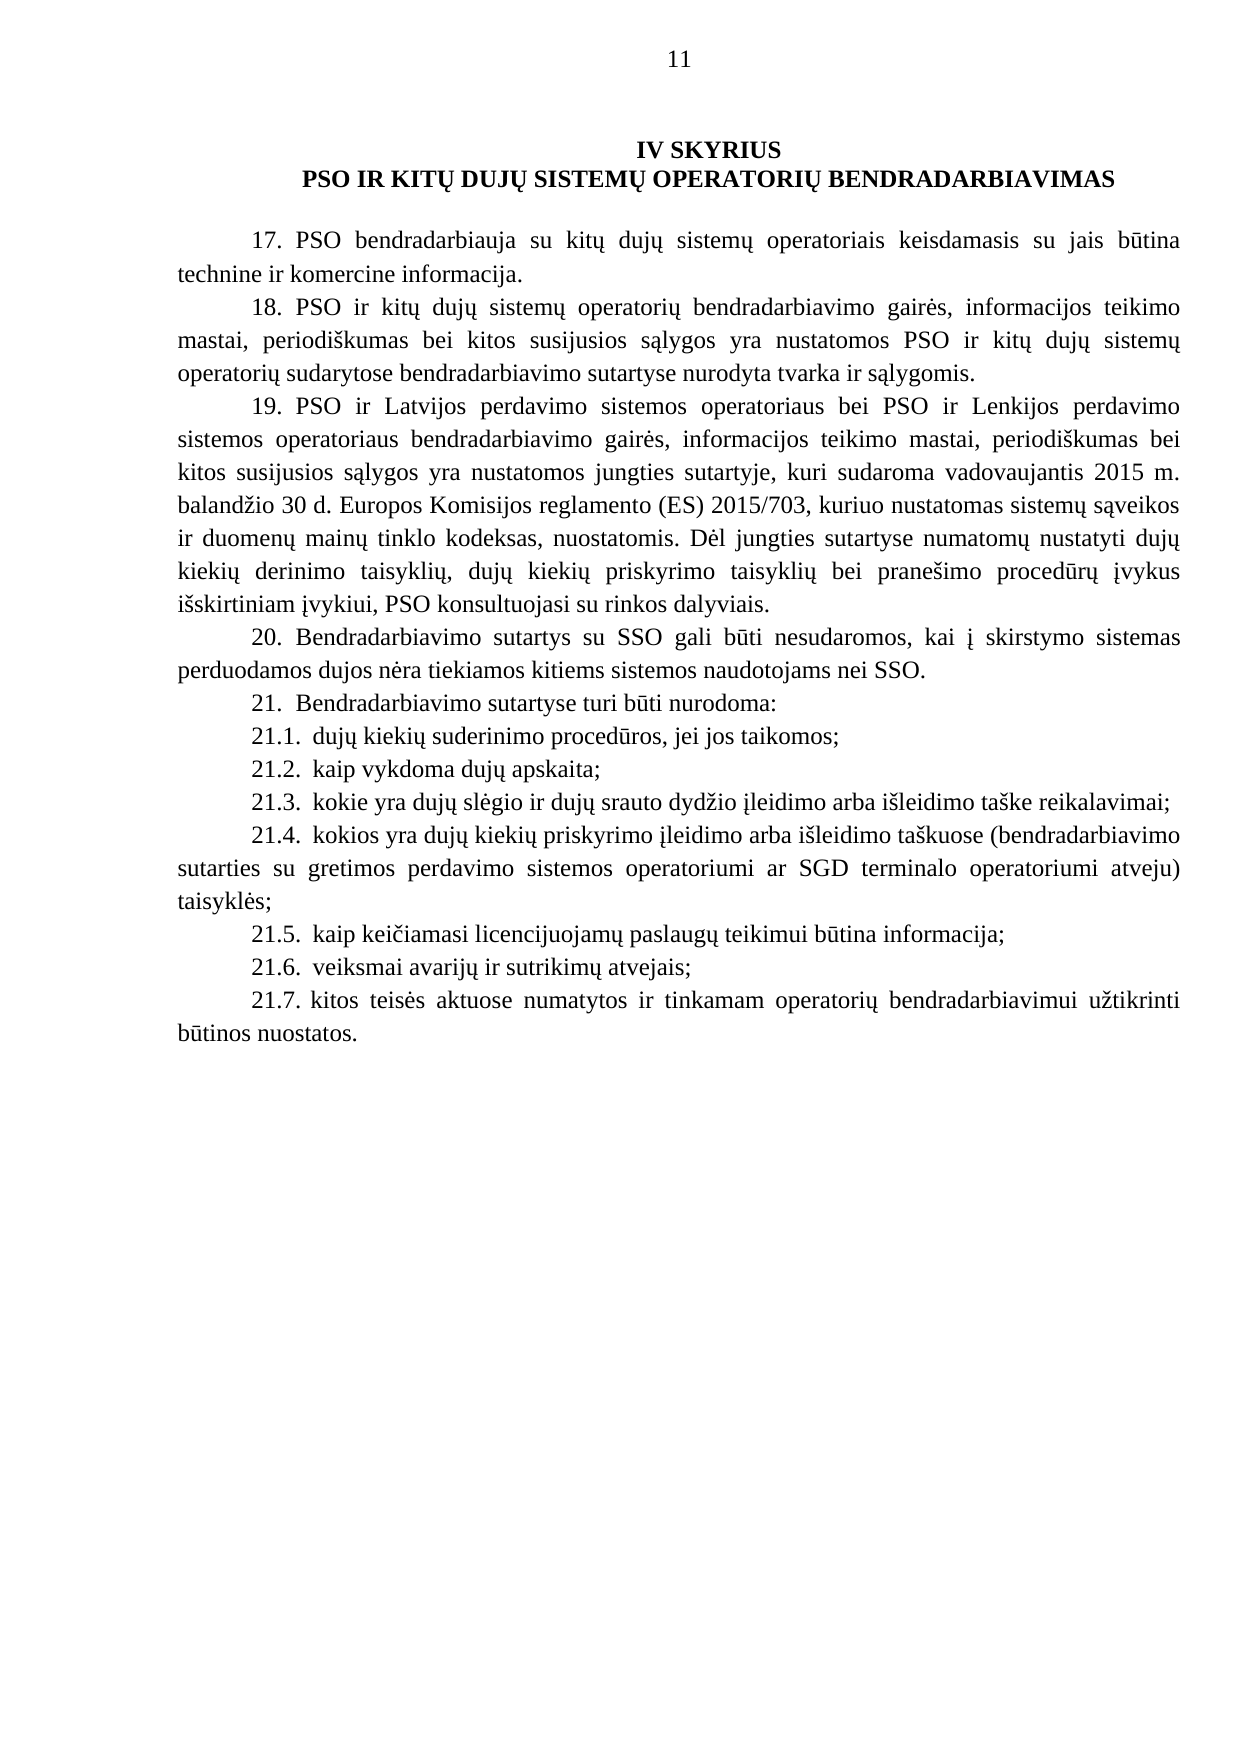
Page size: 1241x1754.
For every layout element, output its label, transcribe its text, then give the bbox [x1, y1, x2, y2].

text 19. PSO ir Latvijos perdavimo sistemos operatoriaus bei PSO ir Lenkijos perdavimo sistemos operatoriaus bendradarbiavimo gairės, informacijos teikimo mastai, periodiškumas bei kitos susijusios sąlygos yra nustatomos jungties sutartyje, kuri sudaroma vadovaujantis 2015 m. balandžio 30 d. Europos Komisijos reglamento (ES) 2015/703, kuriuo nustatomas sistemų sąveikos ir duomenų mainų tinklo kodeksas, nuostatomis. Dėl jungties sutartyse numatomų nustatyti dujų kiekių derinimo taisyklių, dujų kiekių priskyrimo taisyklių bei pranešimo procedūrų įvykus išskirtiniam įvykiui, PSO konsultuojasi su rinkos dalyviais. [177, 391, 1181, 618]
text 21.5. kaip keičiamasi licencijuojamų paslaugų teikimui būtina informacija; [177, 919, 1181, 948]
text 21.1. dujų kiekių suderinimo procedūros, jei jos taikomos; [177, 721, 1181, 750]
text 17. PSO bendradarbiauja su kitų dujų sistemų operatoriais keisdamasis su jais būtina technine ir komercine informacija. [177, 226, 1181, 287]
text 18. PSO ir kitų dujų sistemų operatorių bendradarbiavimo gairės, informacijos teikimo mastai, periodiškumas bei kitos susijusios sąlygos yra nustatomos PSO ir kitų dujų sistemų operatorių sudarytose bendradarbiavimo sutartyse nurodyta tvarka ir sąlygomis. [177, 292, 1181, 386]
text 21. Bendradarbiavimo sutartyse turi būti nurodoma: [177, 688, 1181, 717]
text 21.4. kokios yra dujų kiekių priskyrimo įleidimo arba išleidimo taškuose (bendradarbiavimo sutarties su gretimos perdavimo sistemos operatoriumi ar SGD terminalo operatoriumi atveju) taisyklės; [177, 820, 1181, 915]
text 21.7. kitos teisės aktuose numatytos ir tinkamam operatorių bendradarbiavimui užtikrinti būtinos nuostatos. [177, 985, 1181, 1047]
text 21.6. veiksmai avarijų ir sutrikimų atvejais; [177, 952, 1181, 981]
text 21.2. kaip vykdoma dujų apskaita; [177, 754, 1181, 783]
text 21.3. kokie yra dujų slėgio ir dujų srauto dydžio įleidimo arba išleidimo taške reikalavimai; [177, 787, 1181, 816]
text IV SKYRIUS [177, 135, 1181, 164]
text PSO IR KITŲ DUJŲ SISTEMŲ OPERATORIŲ BENDRADARBIAVIMAS [177, 164, 1181, 193]
text 20. Bendradarbiavimo sutartys su SSO gali būti nesudaromos, kai į skirstymo sistemas perduodamos dujos nėra tiekiamos kitiems sistemos naudotojams nei SSO. [177, 622, 1181, 684]
